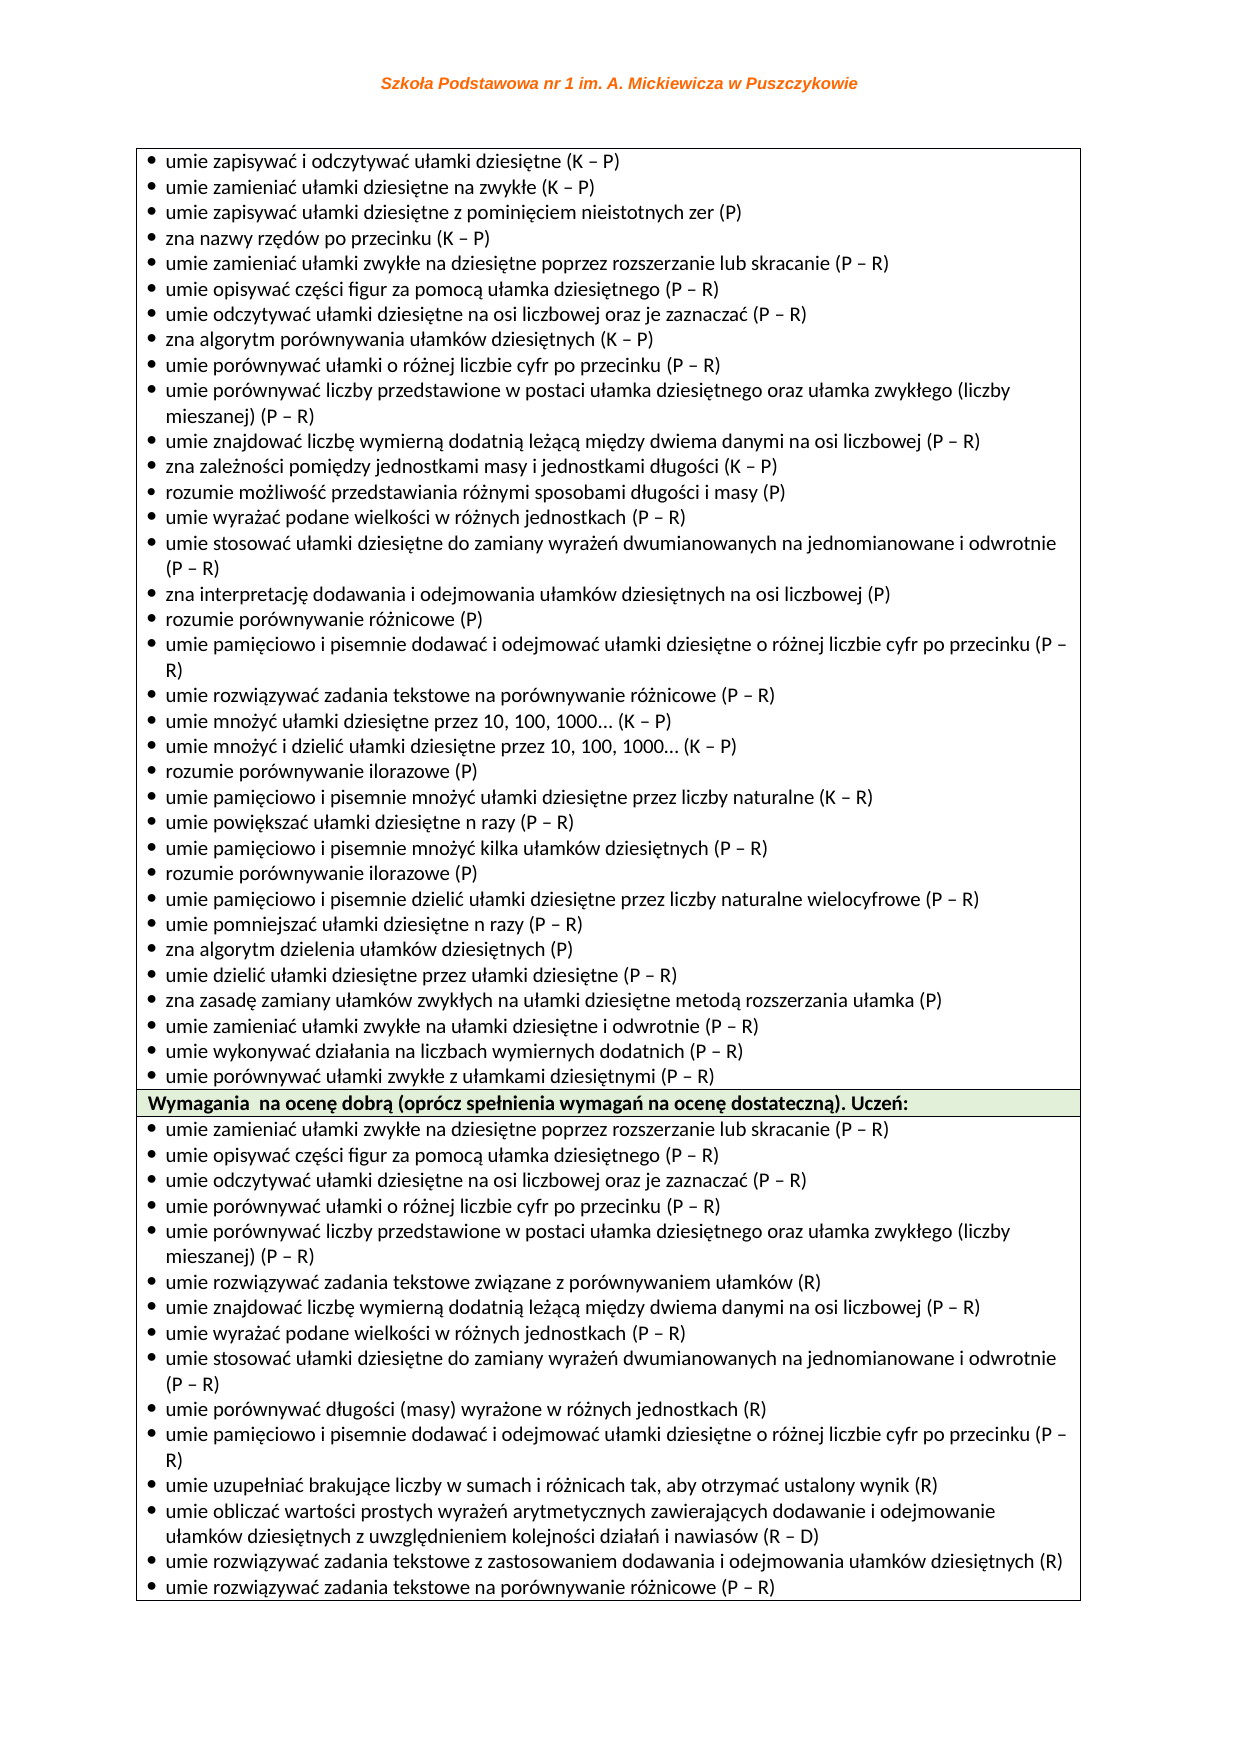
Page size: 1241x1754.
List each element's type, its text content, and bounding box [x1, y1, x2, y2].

table_cell Wymagania na ocenę dobrą (oprócz spełnienia wymagań na ocenę dostateczną). Uczeń: [137, 1090, 1080, 1116]
table_cell rozumie pozycyjny układ dziesiątkowy z rozszerzeniem na części ułamkowe (P) umie zapisywać i odczytywać ułamki dziesiętne (K – P) umie zamieniać ułamki dziesiętne na zwykłe (K – P) umie zapisywać ułamki dziesiętne z pominięciem nieistotnych zer (P) zna nazwy rzędów po przecinku (K – P) umie zamieniać ułamki zwykłe na dziesiętne poprzez rozszerzanie lub skracanie (P – R) umie opisywać części figur za pomocą ułamka dziesiętnego (P – R) umie odczytywać ułamki dziesiętne na osi liczbowej oraz je zaznaczać (P – R) zna algorytm porównywania ułamków dziesiętnych (K – P) umie porównywać ułamki o różnej liczbie cyfr po przecinku (P – R) umie porównywać liczby przedstawione w postaci ułamka dziesiętnego oraz ułamka zwykłego (liczby mieszanej) (P – R) umie znajdować liczbę wymierną dodatnią leżącą między dwiema danymi na osi liczbowej (P – R) zna zależności pomiędzy jednostkami masy i jednostkami długości (K – P) rozumie możliwość przedstawiania różnymi sposobami długości i masy (P) umie wyrażać podane wielkości w różnych jednostkach (P – R) umie stosować ułamki dziesiętne do zamiany wyrażeń dwumianowanych na jednomianowane i odwrotnie (P – R) zna interpretację dodawania i odejmowania ułamków dziesiętnych na osi liczbowej (P) rozumie porównywanie różnicowe (P) umie pamięciowo i pisemnie dodawać i odejmować ułamki dziesiętne o różnej liczbie cyfr po przecinku (P – R) umie rozwiązywać zadania tekstowe na porównywanie różnicowe (P – R) umie mnożyć ułamki dziesiętne przez 10, 100, 1000... (K – P) umie mnożyć i dzielić ułamki dziesiętne przez 10, 100, 1000… (K – P) rozumie porównywanie ilorazowe (P) umie pamięciowo i pisemnie mnożyć ułamki dziesiętne przez liczby naturalne (K – R) umie powiększać ułamki dziesiętne n razy (P – R) umie pamięciowo i pisemnie mnożyć kilka ułamków dziesiętnych (P – R) rozumie porównywanie ilorazowe (P) umie pamięciowo i pisemnie dzielić ułamki dziesiętne przez liczby naturalne wielocyfrowe (P – R) umie pomniejszać ułamki dziesiętne n razy (P – R) zna algorytm dzielenia ułamków dziesiętnych (P) umie dzielić ułamki dziesiętne przez ułamki dziesiętne (P – R) zna zasadę zamiany ułamków zwykłych na ułamki dziesiętne metodą rozszerzania ułamka (P) umie zamieniać ułamki zwykłe na ułamki dziesiętne i odwrotnie (P – R) umie wykonywać działania na liczbach wymiernych dodatnich (P – R) umie porównywać ułamki zwykłe z ułamkami dziesiętnymi (P – R) [137, 149, 1080, 1089]
table_cell umie zamieniać ułamki zwykłe na dziesiętne poprzez rozszerzanie lub skracanie (P – R) umie opisywać części figur za pomocą ułamka dziesiętnego (P – R) umie odczytywać ułamki dziesiętne na osi liczbowej oraz je zaznaczać (P – R) umie porównywać ułamki o różnej liczbie cyfr po przecinku (P – R) umie porównywać liczby przedstawione w postaci ułamka dziesiętnego oraz ułamka zwykłego (liczby mieszanej) (P – R) umie rozwiązywać zadania tekstowe związane z porównywaniem ułamków (R) umie znajdować liczbę wymierną dodatnią leżącą między dwiema danymi na osi liczbowej (P – R) umie wyrażać podane wielkości w różnych jednostkach (P – R) umie stosować ułamki dziesiętne do zamiany wyrażeń dwumianowanych na jednomianowane i odwrotnie (P – R) umie porównywać długości (masy) wyrażone w różnych jednostkach (R) umie pamięciowo i pisemnie dodawać i odejmować ułamki dziesiętne o różnej liczbie cyfr po przecinku (P – R) umie uzupełniać brakujące liczby w sumach i różnicach tak, aby otrzymać ustalony wynik (R) umie obliczać wartości prostych wyrażeń arytmetycznych zawierających dodawanie i odejmowanie ułamków dziesiętnych z uwzględnieniem kolejności działań i nawiasów (R – D) umie rozwiązywać zadania tekstowe z zastosowaniem dodawania i odejmowania ułamków dziesiętnych (R) umie rozwiązywać zadania tekstowe na porównywanie różnicowe (P – R) umie rozwiązywać zadania tekstowe z zastosowaniem mnożenia ułamków dziesiętnych przez 10, 100, 1000... (R) umie stosować przy zamianie jednostek mnożenie ułamków dziesiętnych przez 10, 100, 1000,... (R – D) umie rozwiązywać zadania tekstowe z zastosowaniem mnożenia i dzielenia ułamków dziesiętnych przez 10, 100, 1000... (R) umie stosować przy zamianie jednostek mnożenie i dzielenie ułamków dziesiętnych przez 10, 100, 1000... (R – D) umie pamięciowo i pisemnie mnożyć ułamki dziesiętne przez liczby naturalne (K – R) umie powiększać ułamki dziesiętne n razy (P – R) umie rozwiązywać zadania tekstowe z zastosowaniem mnożenia ułamków dziesiętnych przez liczby naturalne (R) rozumie obliczanie części liczby (R) umie pamięciowo i pisemnie mnożyć kilka ułamków dziesiętnych (P – R) umie obliczać ułamki z liczb wyrażonych ułamkami dziesiętnymi (R) umie rozwiązywać zadania tekstowe z zastosowaniem mnożenia ułamków dziesiętnych (R) umie obliczać wartości wyrażeń arytmetycznych zawierających dodawanie, odejmowanie i mnożenie ułamków dziesiętnych z uwzględnieniem kolejności działań i nawiasów (R – D) zna pojęcie średniej arytmetycznej kilku liczb (R – D) umie pamięciowo i pisemnie dzielić ułamki dziesiętne przez liczby naturalne wielocyfrowe (P – R) umie pomniejszać ułamki dziesiętne n razy (P – R) umie rozwiązywać zadania tekstowe z zastosowaniem dzielenia ułamków dziesiętnych przez liczby naturalne (R) umie dzielić ułamki dziesiętne przez ułamki dziesiętne (P – R) umie rozwiązywać zadania tekstowe z zastosowaniem dzielenia ułamków dziesiętnych (R) umie szacować wyniki działań (R) umie rozwiązywać zadania tekstowe związane z szacowaniem (R) zna zasadę zamiany ułamków zwykłych na ułamki dziesiętne metodą dzielenia licznika przez mianownik (R) umie zamieniać ułamki zwykłe na ułamki dziesiętne i odwrotnie (P – R) umie wykonywać działania na liczbach wymiernych dodatnich (P – R) umie porównywać ułamki zwykłe z ułamkami dziesiętnymi (P – R) umie obliczać wartości wyrażeń arytmetycznych zawierających działania na liczbach wymiernych dodatnich (R – W) [137, 1117, 1080, 1599]
